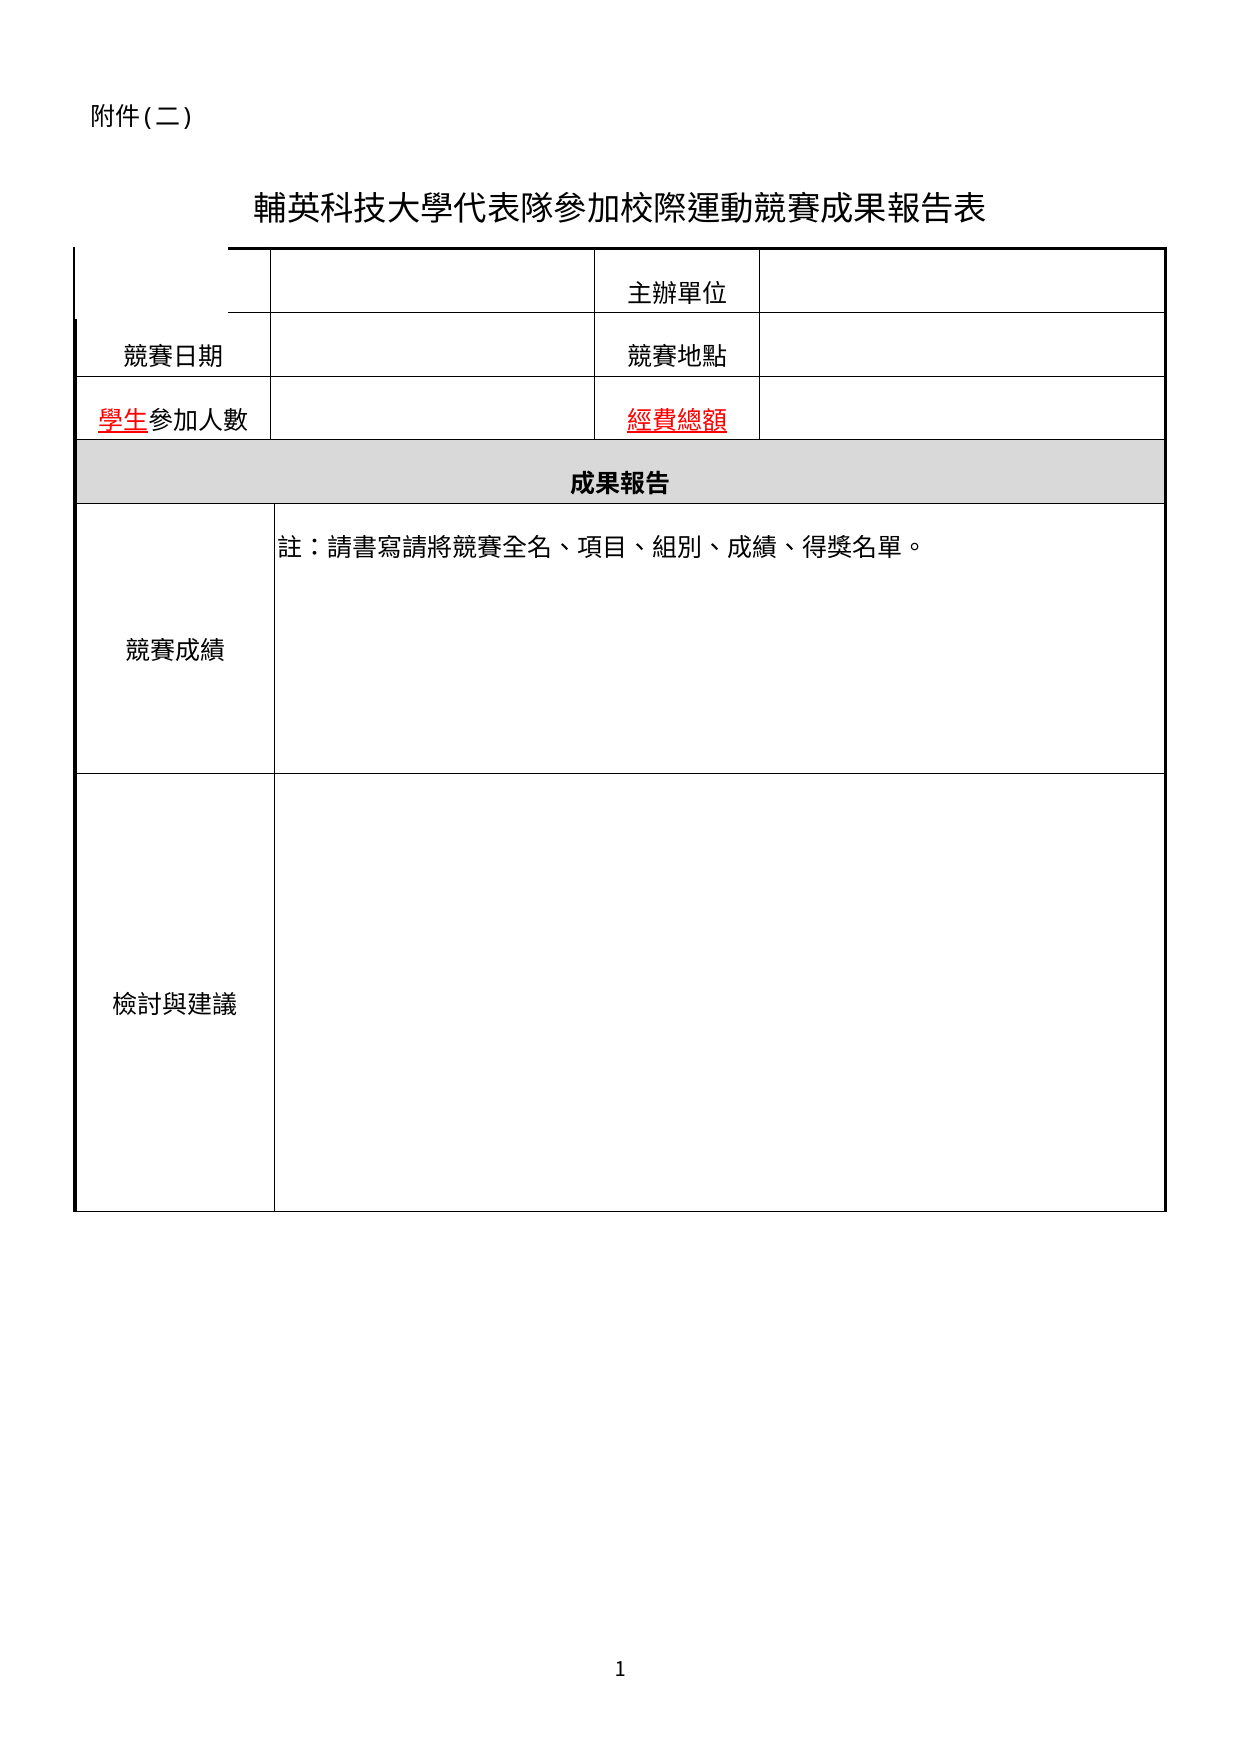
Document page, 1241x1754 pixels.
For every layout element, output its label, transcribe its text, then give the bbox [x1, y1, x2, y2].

text 輔英科技大學代表隊參加校際運動競賽成果報告表 [75, 89, 1165, 319]
table_cell 競賽地點 [595, 313, 759, 376]
table_cell 學生參加人數 [77, 377, 270, 439]
table_header [271, 250, 594, 312]
table_cell [760, 377, 1164, 439]
table_cell [275, 774, 1164, 1211]
table_cell 經費總額 [595, 377, 759, 439]
table_header 主辦單位 [595, 250, 759, 312]
table_cell 註：請書寫請將競賽全名、項目、組別、成績、得獎名單。 [275, 504, 1164, 772]
table_cell 檢討與建議 [77, 774, 274, 1211]
text 附件(二) [90, 97, 213, 133]
table_cell 競賽日期 [77, 313, 270, 376]
table_cell 競賽成績 [77, 504, 274, 772]
table_header [760, 250, 1164, 312]
table_header 競賽名稱 [228, 250, 270, 312]
table_cell [760, 313, 1164, 376]
table_cell 成果報告 [77, 440, 1164, 503]
table_cell [271, 377, 594, 439]
table_cell [271, 313, 594, 376]
